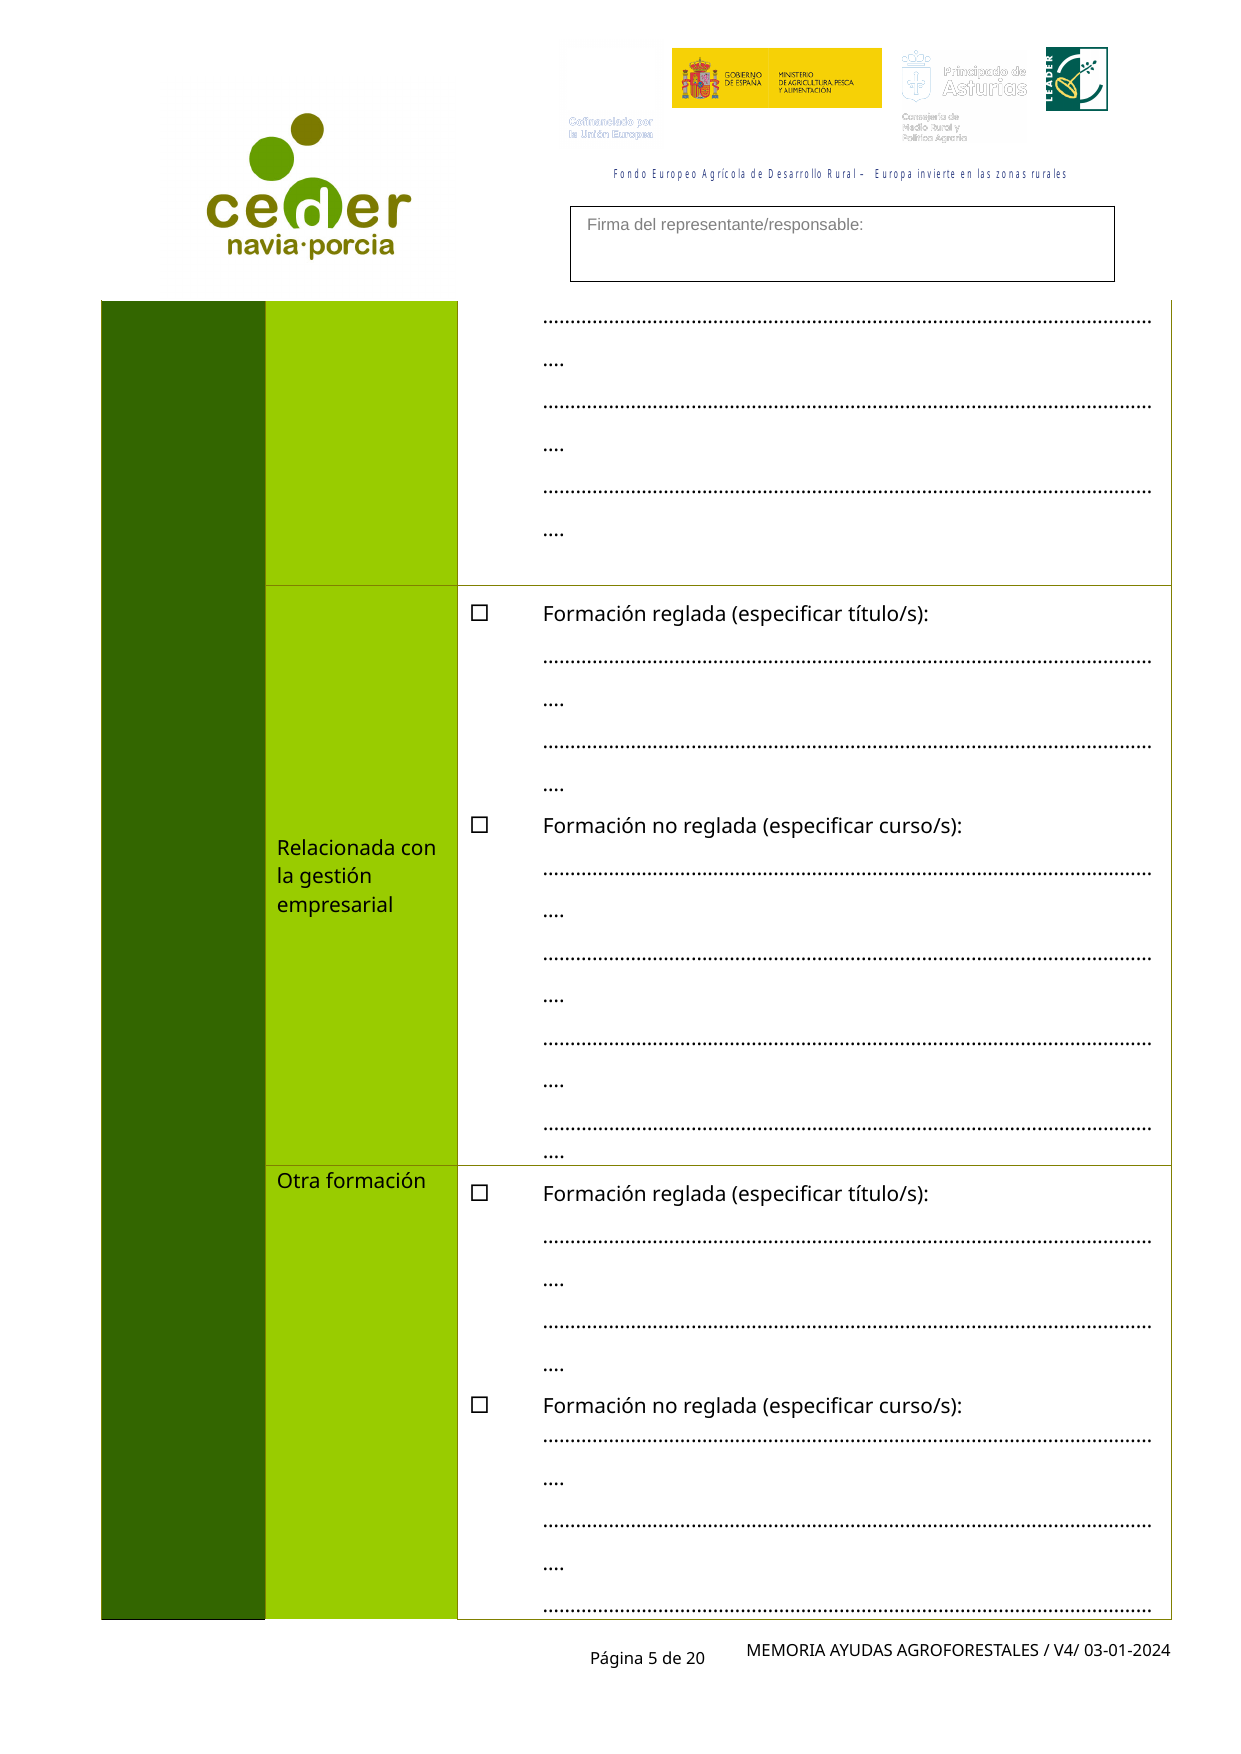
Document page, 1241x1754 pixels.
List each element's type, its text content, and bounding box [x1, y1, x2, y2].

table_cell Otra formación [266, 1166, 457, 1619]
table_cell [102, 301, 265, 1619]
table_cell [266, 301, 457, 585]
picture [160, 76, 456, 299]
table_cell ……………………………………………………………………………………………………. ……………………………………………………………………………………………………. ……………………………………………………………………………………………………. [458, 301, 1171, 585]
table_cell Formación reglada (especificar título/s): ……………………………………………………………………………………………………. ……………………………………………………………………………………………………. Formación no reglada (especificar curso/s): ……………………………………………………………………………………………………. ……………………………………………………………………………………………………. ……………………………………………………………………………………………………. ……………………………………………………………………………………………………. [458, 1166, 1171, 1619]
table_cell Relacionada con la gestión empresarial [266, 586, 457, 1165]
table_cell Formación reglada (especificar título/s): ……………………………………………………………………………………………………. ……………………………………………………………………………………………………. Formación no reglada (especificar curso/s): ……………………………………………………………………………………………………. ……………………………………………………………………………………………………. ……………………………………………………………………………………………………. ……………………………………………………………………………………………………. [458, 586, 1171, 1165]
